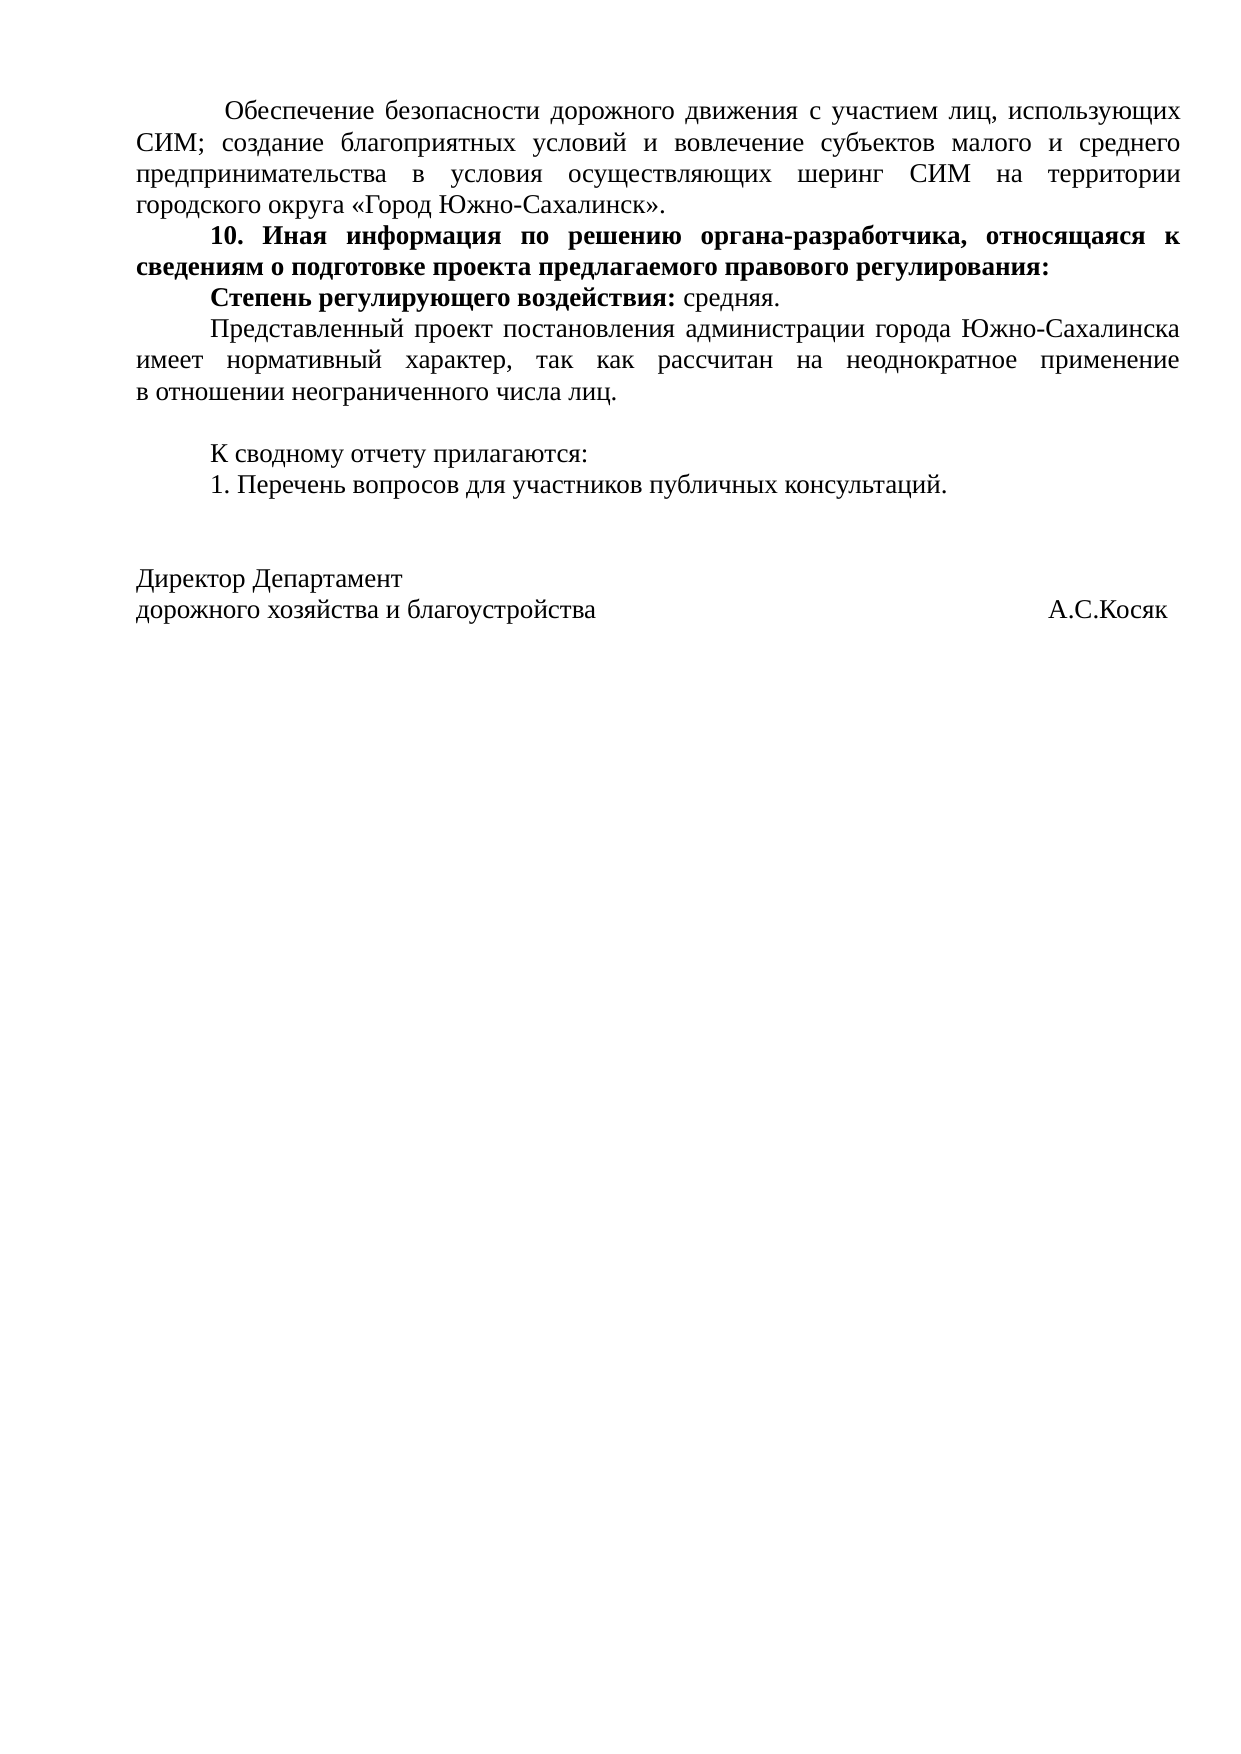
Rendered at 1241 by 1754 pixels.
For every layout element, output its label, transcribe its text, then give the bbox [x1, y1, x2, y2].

text Степень регулирующего воздействия: средняя. [136, 281, 1181, 312]
text Обеспечение безопасности дорожного движения с участием лиц, использующих СИМ; создание благоприятных условий и вовлечение субъектов малого и среднего предпринимательства в условия осуществляющих шеринг СИМ на территории городского округа «Город Южно-Сахалинск». [136, 94, 1181, 219]
text Представленный проект постановления администрации города Южно-Сахалинска имеет нормативный характер, так как рассчитан на неоднократное применение в отношении неограниченного числа лиц. [136, 312, 1181, 406]
text дорожного хозяйства и благоустройства А.С.Косяк [136, 593, 1181, 624]
text Директор Департамент [136, 562, 1181, 593]
text К сводному отчету прилагаются: [136, 437, 1181, 468]
text 1. Перечень вопросов для участников публичных консультаций. [136, 468, 1181, 499]
text 10. Иная информация по решению органа-разработчика, относящаяся к сведениям о подготовке проекта предлагаемого правового регулирования: [136, 219, 1181, 281]
